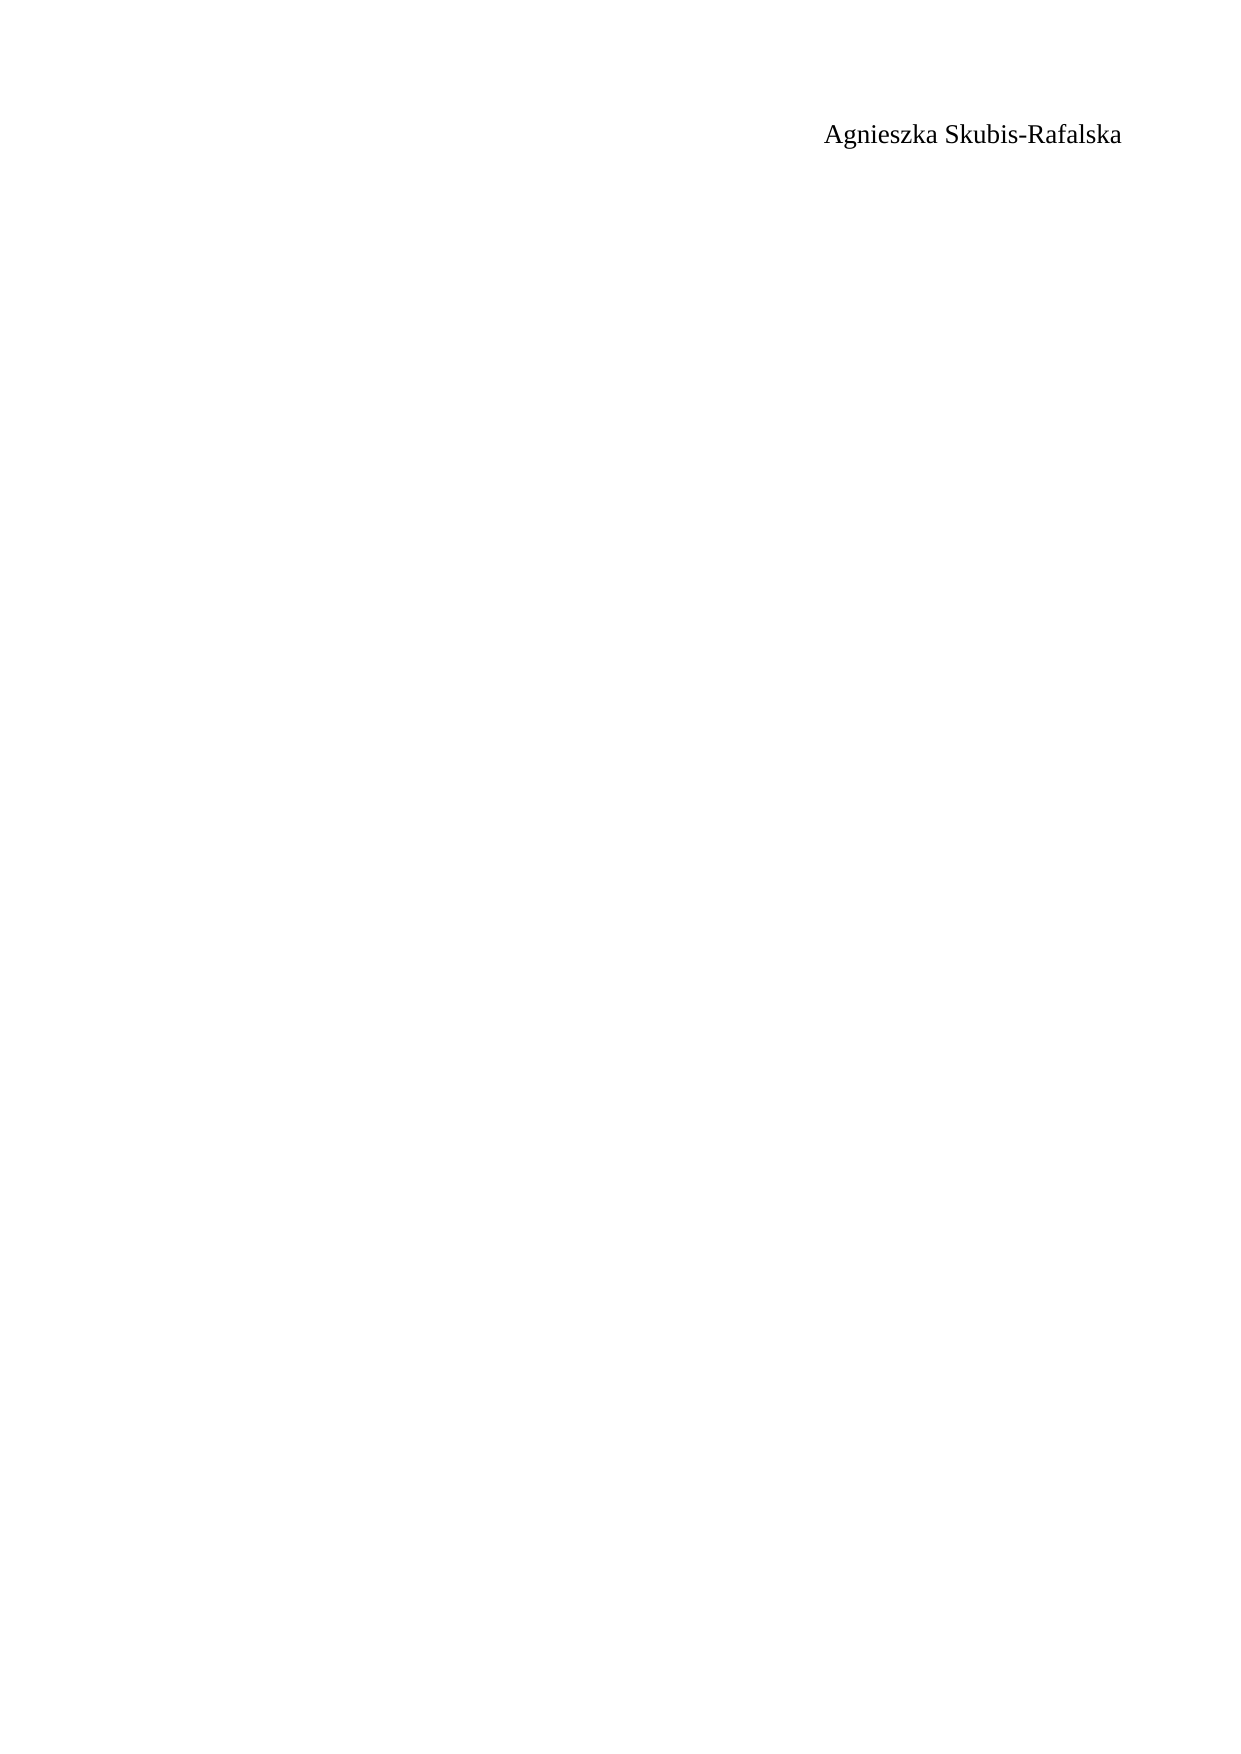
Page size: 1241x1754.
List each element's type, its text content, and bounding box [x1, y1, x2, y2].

text Agnieszka Skubis-Rafalska [118, 118, 1122, 149]
